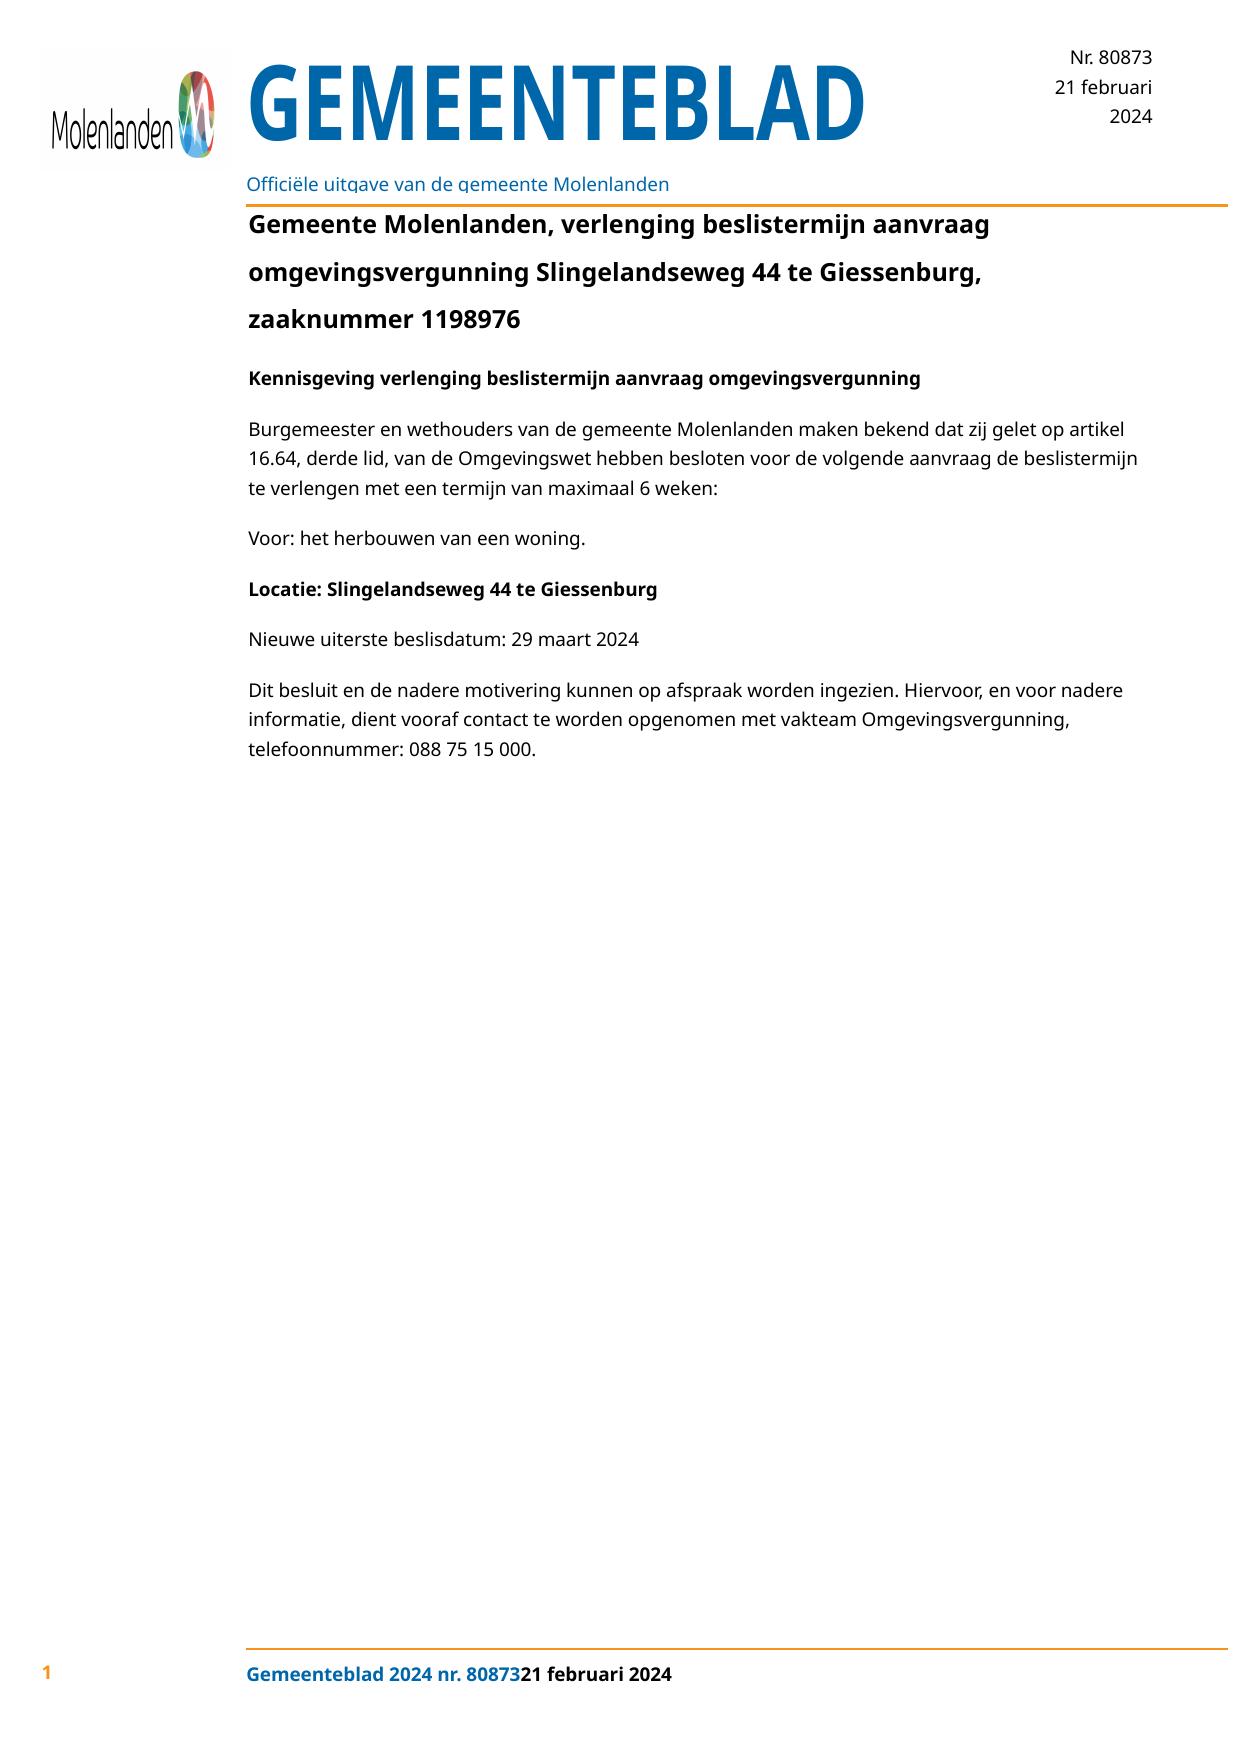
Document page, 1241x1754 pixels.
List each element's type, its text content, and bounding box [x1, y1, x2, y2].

text Gemeente Molenlanden, verlenging beslistermijn aanvraag omgevingsvergunning Slingelandseweg 44 te Giessenburg, zaaknummer 1198976 [248, 207, 1152, 336]
text Locatie: Slingelandseweg 44 te Giessenburg [248, 576, 1152, 602]
text Burgemeester en wethouders van de gemeente Molenlanden maken bekend dat zij gelet op artikel 16.64, derde lid, van de Omgevingswet hebben besloten voor de volgende aanvraag de beslistermijn te verlengen met een termijn van maximaal 6 weken: [248, 416, 1152, 501]
text Voor: het herbouwen van een woning. [248, 526, 1152, 551]
text Kennisgeving verlenging beslistermijn aanvraag omgevingsvergunning [248, 366, 1152, 391]
picture [41, 47, 231, 172]
text Nieuwe uiterste beslisdatum: 29 maart 2024 [248, 626, 1152, 652]
text Dit besluit en de nadere motivering kunnen op afspraak worden ingezien. Hiervoor, en voor nadere informatie, dient vooraf contact te worden opgenomen met vakteam Omgevingsvergunning, telefoonnummer: 088 75 15 000. [248, 677, 1152, 762]
